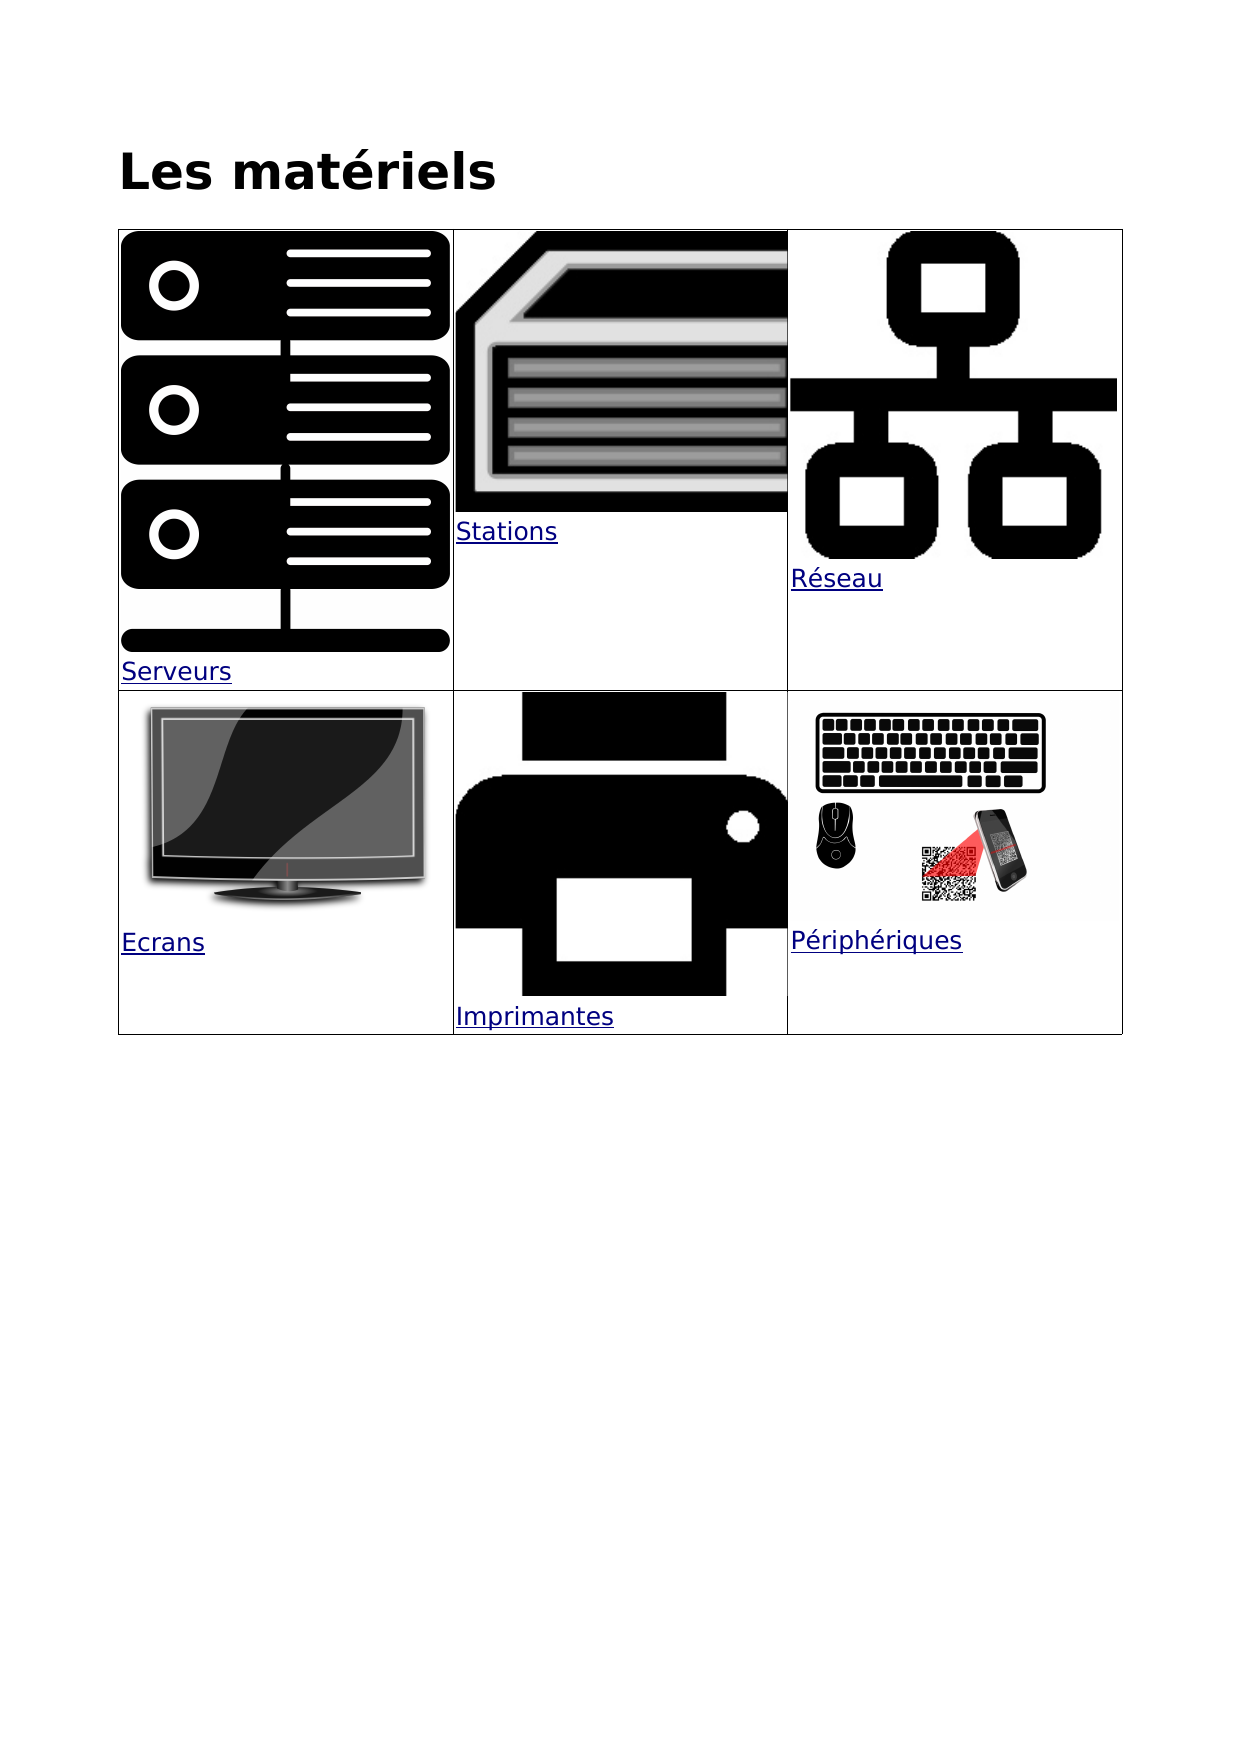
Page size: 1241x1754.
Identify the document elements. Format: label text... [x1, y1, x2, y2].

table_cell Ecrans [119, 691, 453, 1034]
picture [121, 692, 450, 923]
subtitle Les matériels [118, 143, 1122, 201]
table_cell Périphériques [788, 691, 1122, 1034]
picture [455, 692, 788, 996]
picture [121, 231, 450, 652]
picture [790, 231, 1117, 559]
table_header Serveurs [119, 230, 453, 690]
picture [455, 231, 788, 512]
table_header Stations [454, 230, 787, 690]
picture [790, 692, 1120, 921]
table_cell Imprimantes [454, 691, 787, 1034]
table_header Réseau [788, 230, 1122, 690]
